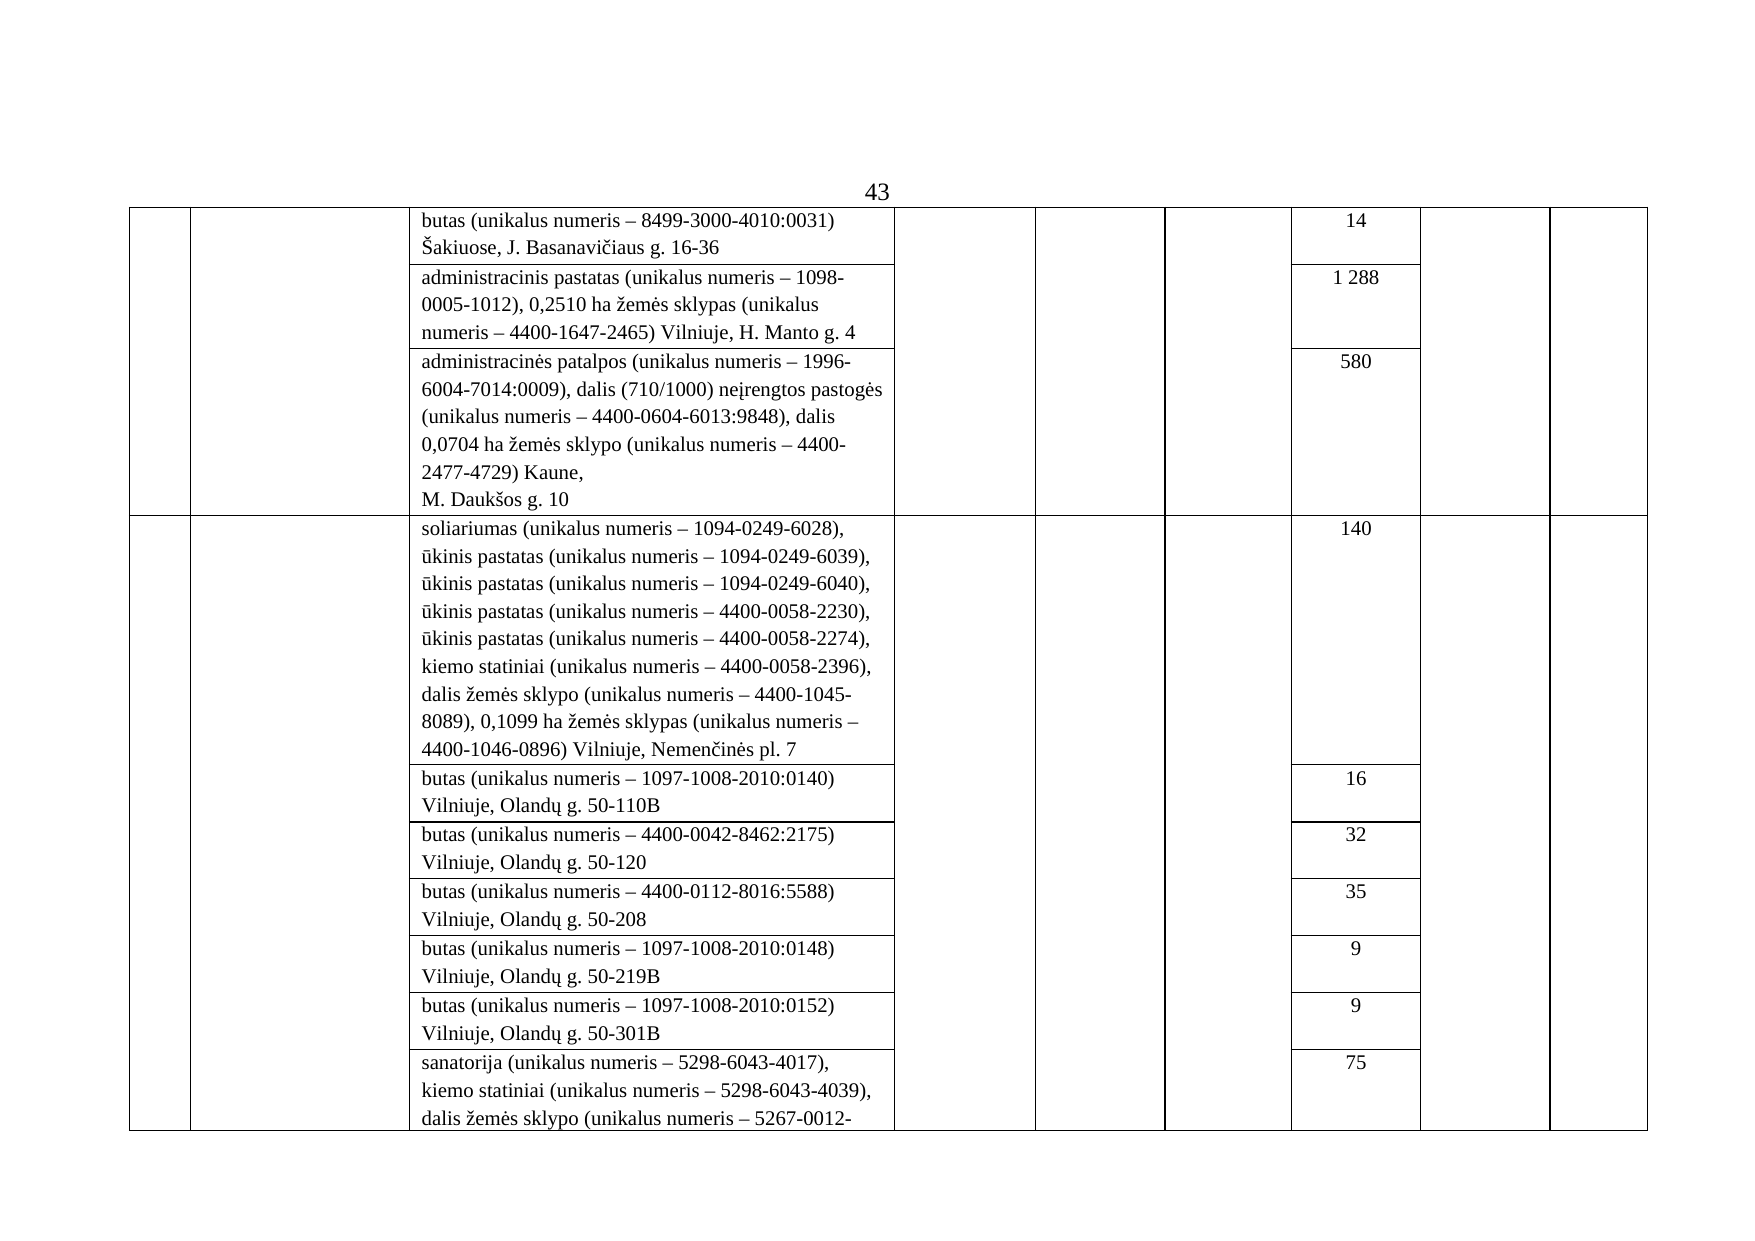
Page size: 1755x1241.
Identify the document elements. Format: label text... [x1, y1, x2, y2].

table_cell sanatorija (unikalus numeris – 5298-6043-4017), kiemo statiniai (unikalus numeris – 5298-6043-4039), dalis žemės sklypo (unikalus numeris – 5267-0012- [410, 1050, 894, 1129]
table_cell [895, 516, 1035, 1129]
table_cell 35 [1292, 879, 1420, 935]
table_cell [1551, 208, 1647, 515]
table_cell [1036, 208, 1164, 515]
table_cell butas (unikalus numeris – 4400-0042-8462:2175) Vilniuje, Olandų g. 50-120 [410, 823, 894, 878]
table_cell [1551, 516, 1647, 1129]
table_cell administracinis pastatas (unikalus numeris – 1098-0005-1012), 0,2510 ha žemės sklypas (unikalus numeris – 4400-1647-2465) Vilniuje, H. Manto g. 4 [410, 265, 894, 348]
table_cell [1421, 208, 1549, 515]
table_cell [1421, 516, 1549, 1129]
table_cell administracinės patalpos (unikalus numeris – 1996-6004-7014:0009), dalis (710/1000) neįrengtos pastogės (unikalus numeris – 4400-0604-6013:9848), dalis 0,0704 ha žemės sklypo (unikalus numeris – 4400-2477-4729) Kaune, M. Daukšos g. 10 [410, 349, 894, 515]
table_cell butas (unikalus numeris – 8499-3000-4010:0031) Šakiuose, J. Basanavičiaus g. 16-36 [410, 208, 894, 264]
table_cell [130, 208, 190, 515]
table_cell 140 [1292, 516, 1420, 764]
table_cell [191, 208, 409, 515]
table_cell butas (unikalus numeris – 4400-0112-8016:5588) Vilniuje, Olandų g. 50-208 [410, 879, 894, 935]
table_cell 9 [1292, 936, 1420, 992]
table_cell [1036, 516, 1164, 1129]
table_cell [895, 208, 1035, 515]
table_cell 32 [1292, 823, 1420, 878]
table_cell [130, 516, 190, 1129]
table_cell butas (unikalus numeris – 1097-1008-2010:0140) Vilniuje, Olandų g. 50-110B [410, 765, 894, 821]
table_cell butas (unikalus numeris – 1097-1008-2010:0152) Vilniuje, Olandų g. 50-301B [410, 993, 894, 1049]
table_cell [191, 516, 409, 1129]
table_cell 16 [1292, 765, 1420, 821]
table_cell [1166, 208, 1291, 515]
table_cell 75 [1292, 1050, 1420, 1129]
table_cell [1166, 516, 1291, 1129]
table_cell soliariumas (unikalus numeris – 1094-0249-6028), ūkinis pastatas (unikalus numeris – 1094-0249-6039), ūkinis pastatas (unikalus numeris – 1094-0249-6040), ūkinis pastatas (unikalus numeris – 4400-0058-2230), ūkinis pastatas (unikalus numeris – 4400-0058-2274), kiemo statiniai (unikalus numeris – 4400-0058-2396), dalis žemės sklypo (unikalus numeris – 4400-1045-8089), 0,1099 ha žemės sklypas (unikalus numeris – 4400-1046-0896) Vilniuje, Nemenčinės pl. 7 [410, 516, 894, 764]
table_cell 1 288 [1292, 265, 1420, 348]
table_cell 14 [1292, 208, 1420, 264]
table_cell 580 [1292, 349, 1420, 515]
table_cell 9 [1292, 993, 1420, 1049]
table_cell butas (unikalus numeris – 1097-1008-2010:0148) Vilniuje, Olandų g. 50-219B [410, 936, 894, 992]
